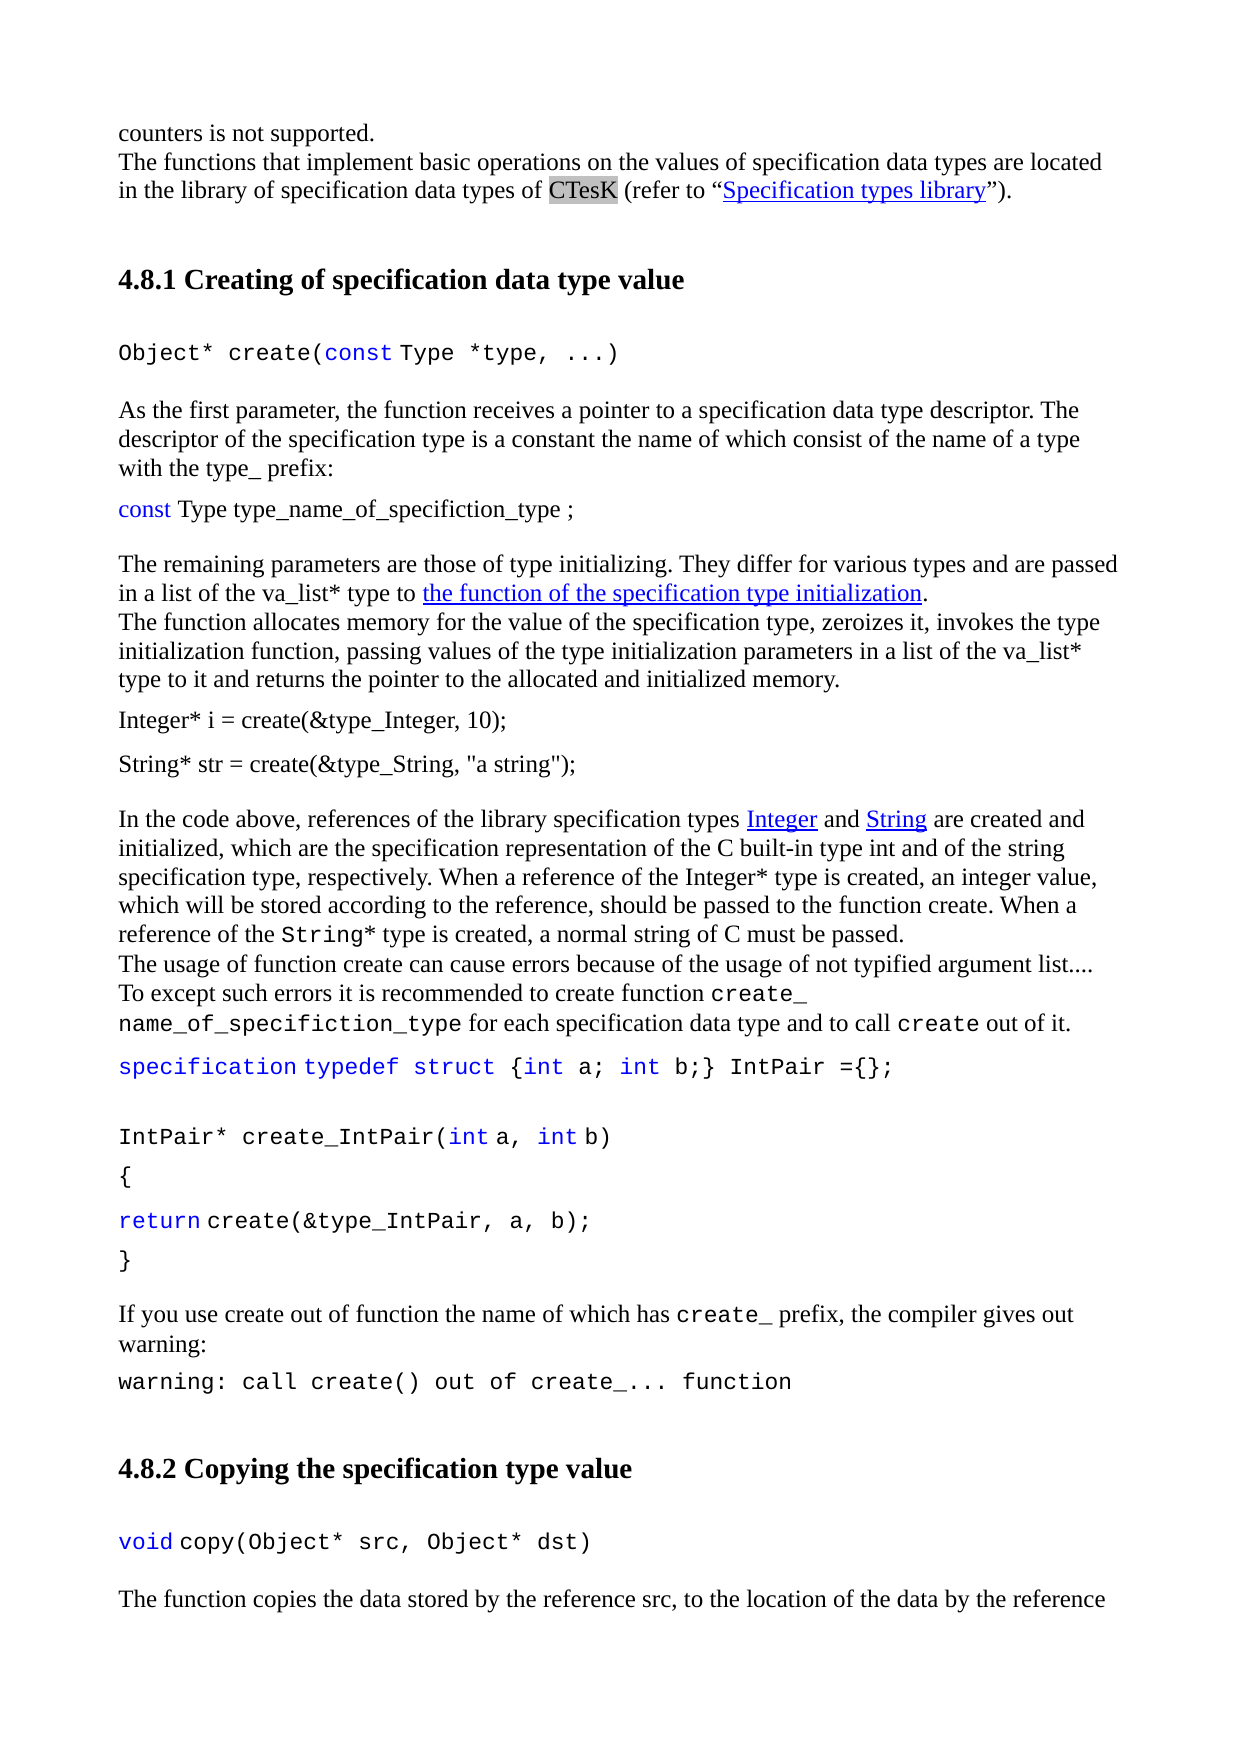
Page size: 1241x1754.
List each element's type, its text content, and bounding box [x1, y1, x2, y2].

text IntPair* create_IntPair(int a, int b) { return create(&type_IntPair, a, b); } [118, 1121, 1122, 1274]
text void copy(Object* src, Object* dst) [118, 1526, 1122, 1556]
text If you use create out of function the name of which has create_ prefix, the compiler gives out warning: [118, 1299, 1122, 1358]
text The usage of function create can cause errors because of the usage of not typified argument list.... To except such errors it is recommended to create function create_ name_of_specifiction_type for each specification data type and to call create out of it. [118, 949, 1122, 1039]
text Object* create(const Type *type, ...) [118, 337, 1122, 368]
text The functions that implement basic operations on the values of specification data types are located in the library of specification data types of CTesK (refer to “Specification types library”). [118, 147, 1122, 204]
text const Type type_name_of_specifiction_type ; [118, 494, 1122, 523]
text The remaining parameters are those of type initializing. They differ for various types and are passed in a list of the va_list* type to the function of the specification type initialization. [118, 549, 1122, 607]
text The function copies the data stored by the reference src, to the location of the data by the reference [118, 1584, 1122, 1613]
text In the code above, references of the library specification types Integer and String are created and initialized, which are the specification representation of the C built-in type int and of the string specification type, respectively. When a reference of the Integer* type is created, an integer value, which will be stored according to the reference, should be passed to the function create. When a reference of the String* type is created, a normal string of C must be passed. [118, 804, 1122, 949]
text The function allocates memory for the value of the specification type, zeroizes it, invokes the type initialization function, passing values of the type initialization parameters in a list of the va_list* type to it and returns the pointer to the allocated and initialized memory. [118, 607, 1122, 693]
text specification typedef struct {int a; int b;} IntPair ={}; [118, 1051, 1122, 1081]
text counters is not supported. [118, 118, 1122, 147]
subtitle 4.8.1 Creating of specification data type value [118, 262, 1122, 296]
subtitle 4.8.2 Copying the specification type value [118, 1451, 1122, 1485]
text As the first parameter, the function receives a pointer to a specification data type descriptor. The descriptor of the specification type is a constant the name of which consist of the name of a type with the type_ prefix: [118, 395, 1122, 481]
text warning: call create() out of create_... function [118, 1371, 1122, 1397]
text Integer* i = create(&type_Integer, 10); String* str = create(&type_String, "a string"); [118, 706, 1122, 777]
